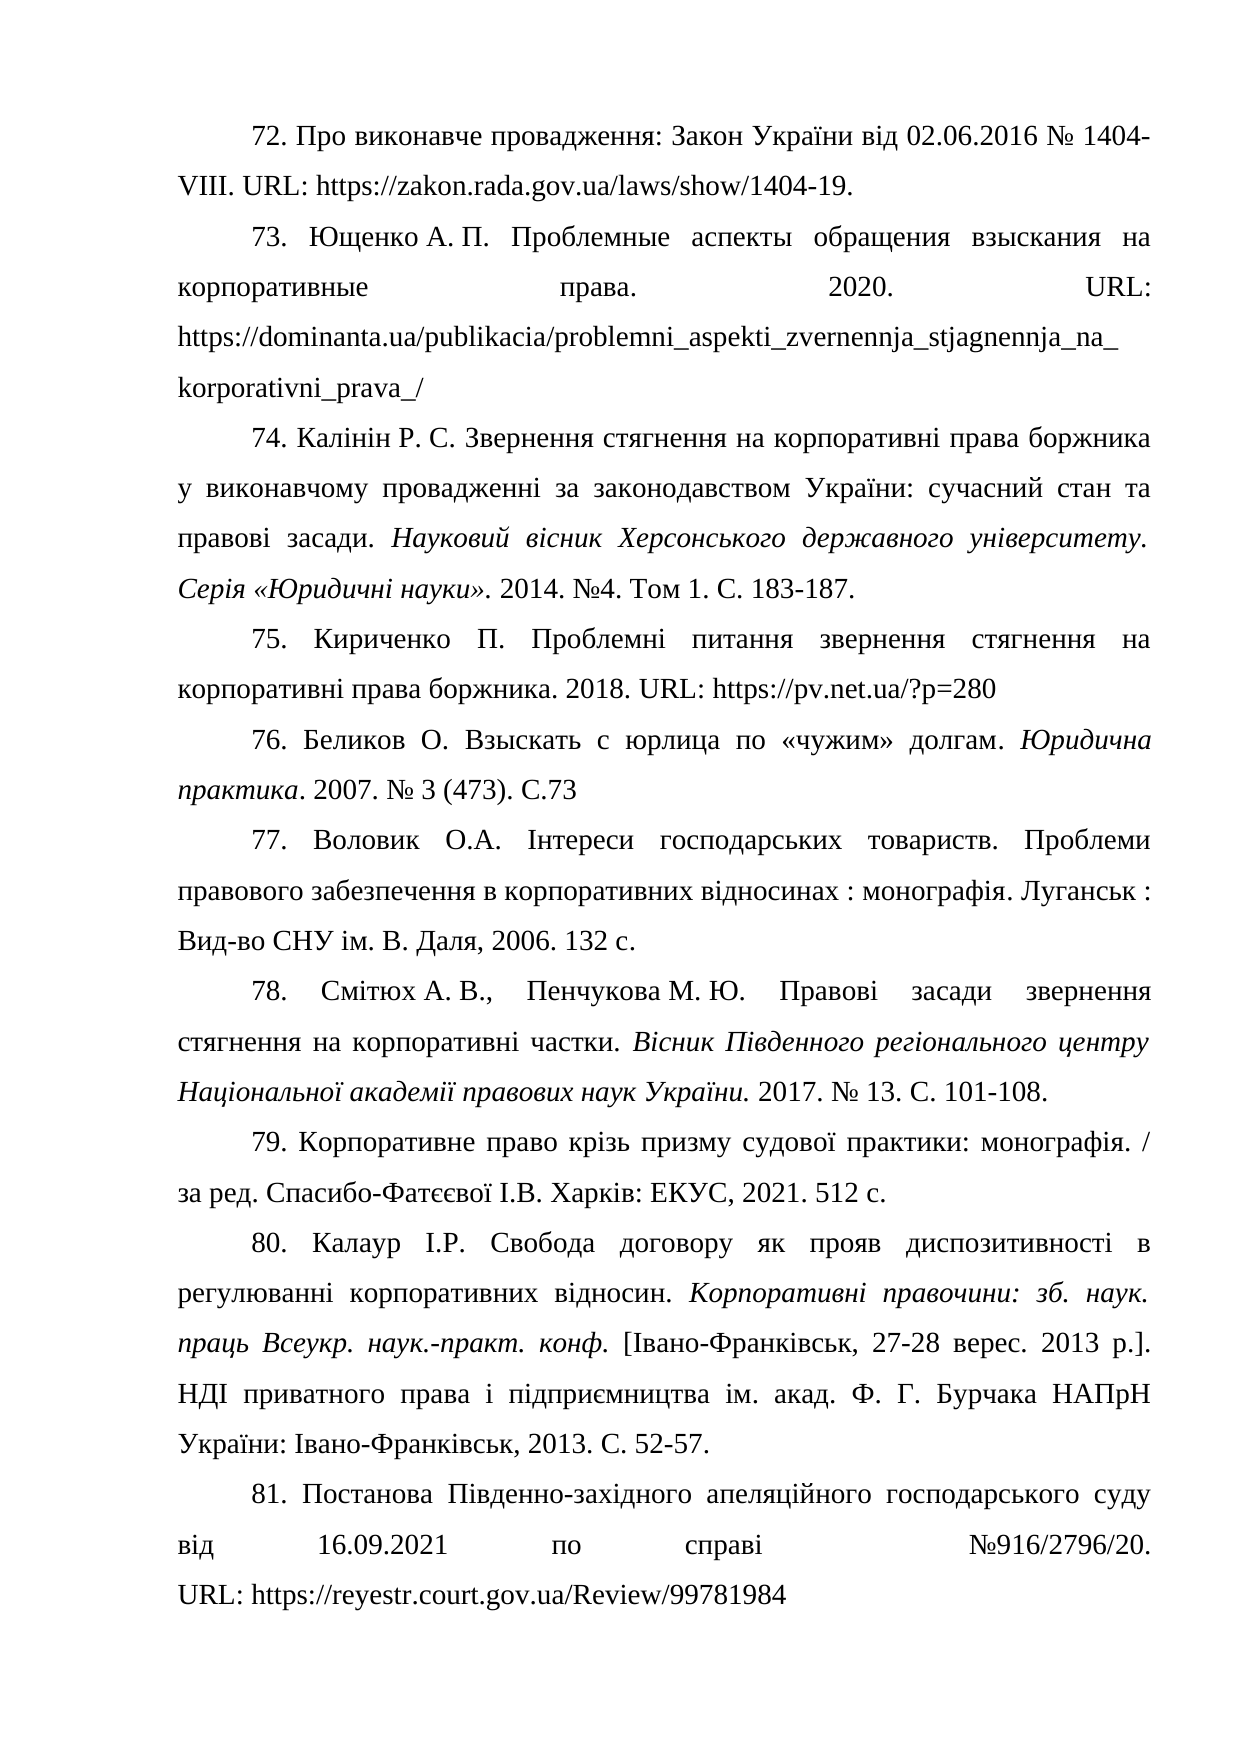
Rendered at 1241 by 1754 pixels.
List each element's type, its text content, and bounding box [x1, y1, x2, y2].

text 74. Калінін Р. С. Звернення стягнення на корпоративні права боржника у виконавчому провадженні за законодавством України: сучасний стан та правові засади. Науковий вісник Херсонського державного університету. Серія «Юридичні науки». 2014. №4. Том 1. С. 183-187. [177, 420, 1152, 604]
text 81. Постанова Південно-західного апеляційного господарського суду від 16.09.2021 по справі №916/2796/20. URL: https://reyestr.court.gov.ua/Review/99781984 [177, 1477, 1152, 1611]
text 79. Корпоративне право крізь призму судової практики: монографія. / за ред. Спасибо-Фатєєвої І.В. Харків: ЕКУС, 2021. 512 с. [177, 1124, 1152, 1208]
text 77. Воловик О.А. Iнтереси господарських товариств. Проблеми правового забезпечення в корпоративних відносинах : монографія. Луганськ : Вид-во СНУ ім. В. Даля, 2006. 132 c. [177, 822, 1152, 957]
text 72. Про виконавче провадження: Закон України від 02.06.2016 № 1404-VIII. URL: https://zakon.rada.gov.ua/laws/show/1404-19. [177, 118, 1152, 202]
text 75. Кириченко П. Проблемні питання звернення стягнення на корпоративні права боржника. 2018. URL: https://pv.net.ua/?p=280 [177, 621, 1152, 705]
text 78. Смітюх А. В., Пенчукова М. Ю. Правовi засади звернення стягнення на корпоративнi частки. Вісник Південного регіонального центру Національної академії правових наук України. 2017. № 13. С. 101-108. [177, 973, 1152, 1108]
text 80. Калаур І.Р. Свобода договору як прояв диспозитивності в регулюванні корпоративних відносин. Корпоративні правочини: зб. наук. праць Всеукр. наук.-практ. конф. [Івано-Франківськ, 27-28 верес. 2013 р.]. НДІ приватного права і підприємництва ім. акад. Ф. Г. Бурчака НАПрН України: Івано-Франківськ, 2013. С. 52-57. [177, 1225, 1152, 1460]
text 76. Беликов О. Взыскать с юрлица по «чужим» долгам. Юридична практика. 2007. № 3 (473). С.73 [177, 722, 1152, 806]
text 73. Ющенко А. П. Проблемные аспекты обращения взыскания на корпоративные права. 2020. URL: https://dominanta.ua/publikacia/problemni_aspekti_zvernennja_stjagnennja_na_ korporativni_prava_/ [177, 219, 1152, 403]
